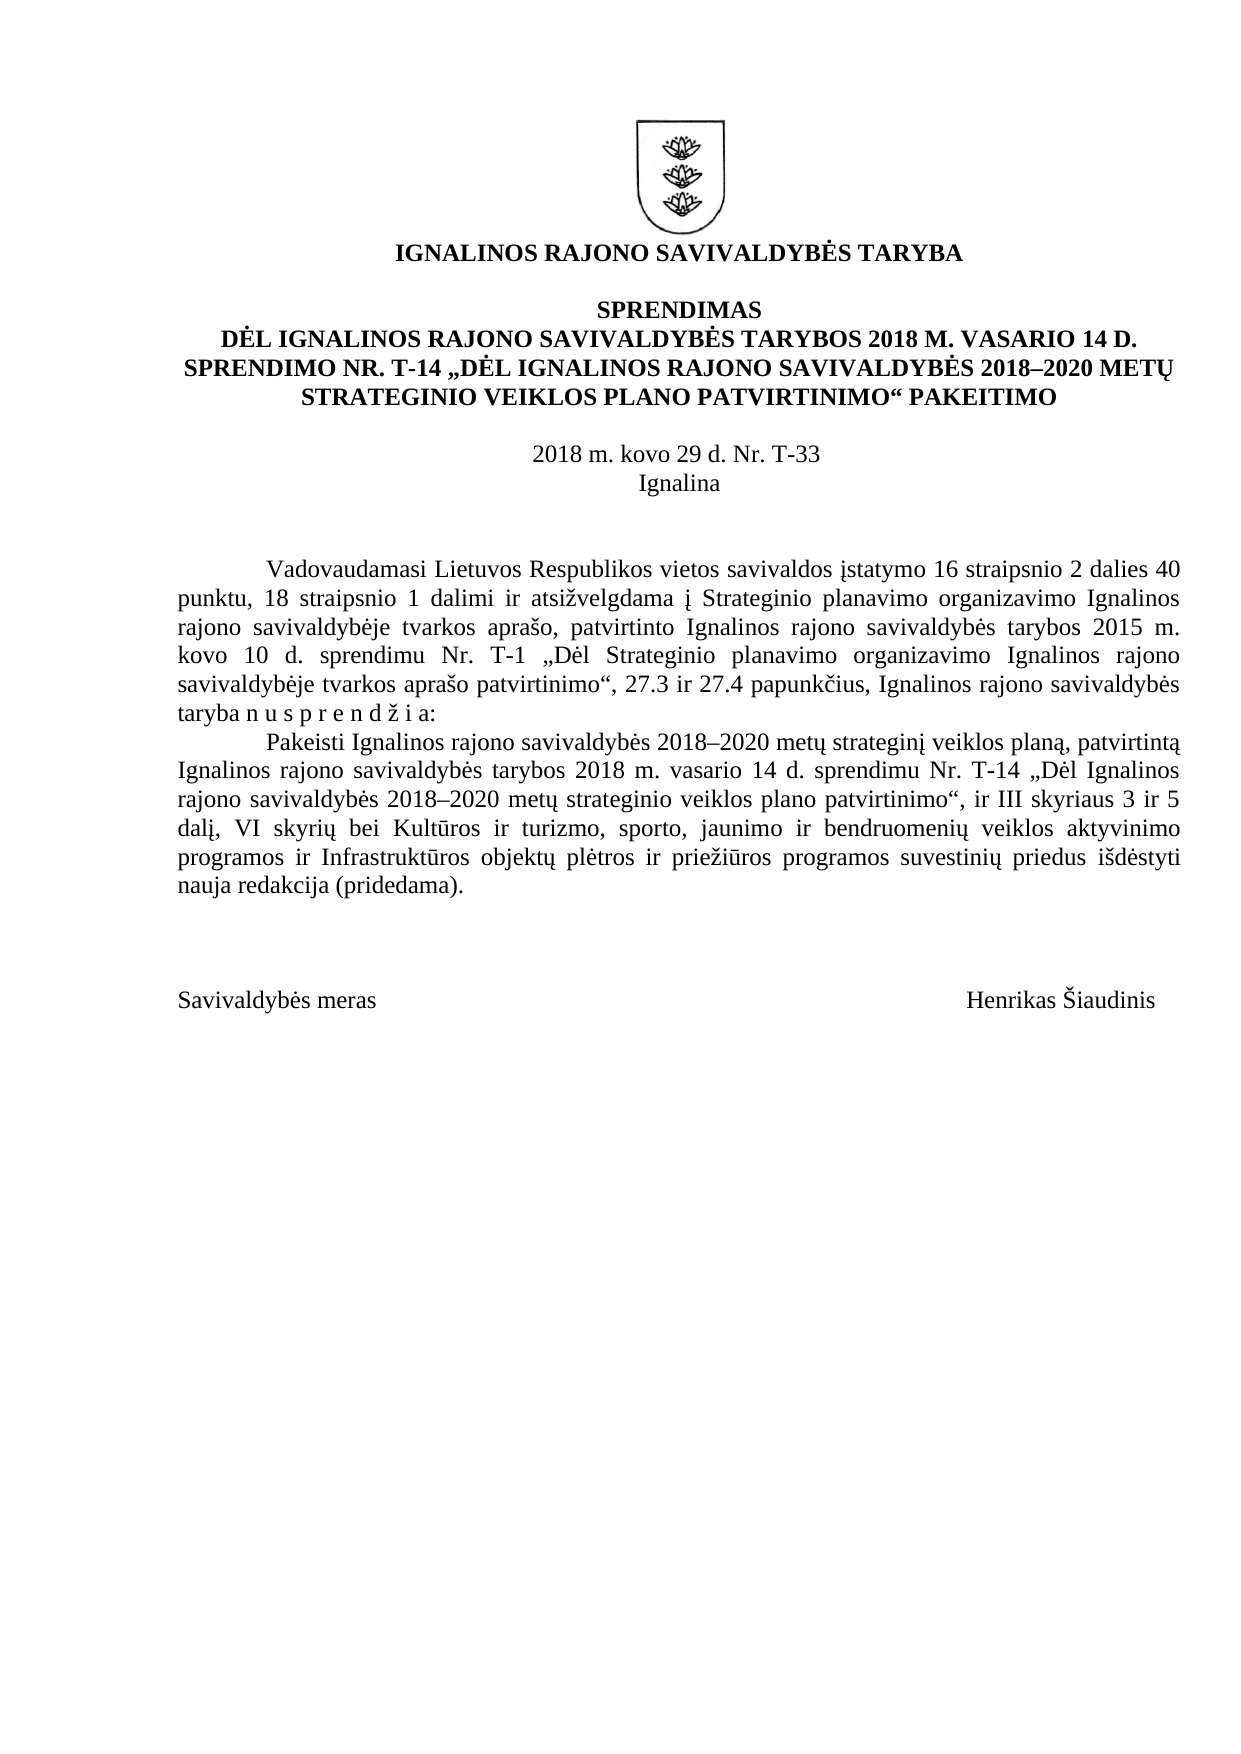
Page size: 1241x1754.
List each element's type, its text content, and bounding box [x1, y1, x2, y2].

text Ignalina [177, 468, 1181, 497]
text Vadovaudamasi Lietuvos Respublikos vietos savivaldos įstatymo 16 straipsnio 2 dalies 40 punktu, 18 straipsnio 1 dalimi ir atsižvelgdama į Strateginio planavimo organizavimo Ignalinos rajono savivaldybėje tvarkos aprašo, patvirtinto Ignalinos rajono savivaldybės tarybos 2015 m. kovo 10 d. sprendimu Nr. T-1 „Dėl Strateginio planavimo organizavimo Ignalinos rajono savivaldybėje tvarkos aprašo patvirtinimo“, 27.3 ir 27.4 papunkčius, Ignalinos rajono savivaldybės taryba n u s p r e n d ž i a: [177, 554, 1181, 727]
text DĖL IGNALINOS RAJONO SAVIVALDYBĖS TARYBOS 2018 M. VASARIO 14 D. SPRENDIMO NR. T-14 „DĖL IGNALINOS RAJONO SAVIVALDYBĖS 2018–2020 METŲ STRATEGINIO VEIKLOS PLANO PATVIRTINIMO“ PAKEITIMO [177, 324, 1181, 411]
text SPRENDIMAS [177, 296, 1181, 324]
text 2018 m. kovo 29 d. Nr. T-33 [177, 439, 1181, 468]
text IGNALINOS RAJONO SAVIVALDYBĖS TARYBA [177, 238, 1181, 267]
text Savivaldybės meras Henrikas Šiaudinis [177, 986, 1181, 1014]
text Pakeisti Ignalinos rajono savivaldybės 2018–2020 metų strateginį veiklos planą, patvirtintą Ignalinos rajono savivaldybės tarybos 2018 m. vasario 14 d. sprendimu Nr. T-14 „Dėl Ignalinos rajono savivaldybės 2018–2020 metų strateginio veiklos plano patvirtinimo“, ir III skyriaus 3 ir 5 dalį, VI skyrių bei Kultūros ir turizmo, sporto, jaunimo ir bendruomenių veiklos aktyvinimo programos ir Infrastruktūros objektų plėtros ir priežiūros programos suvestinių priedus išdėstyti nauja redakcija (pridedama). [177, 727, 1181, 899]
